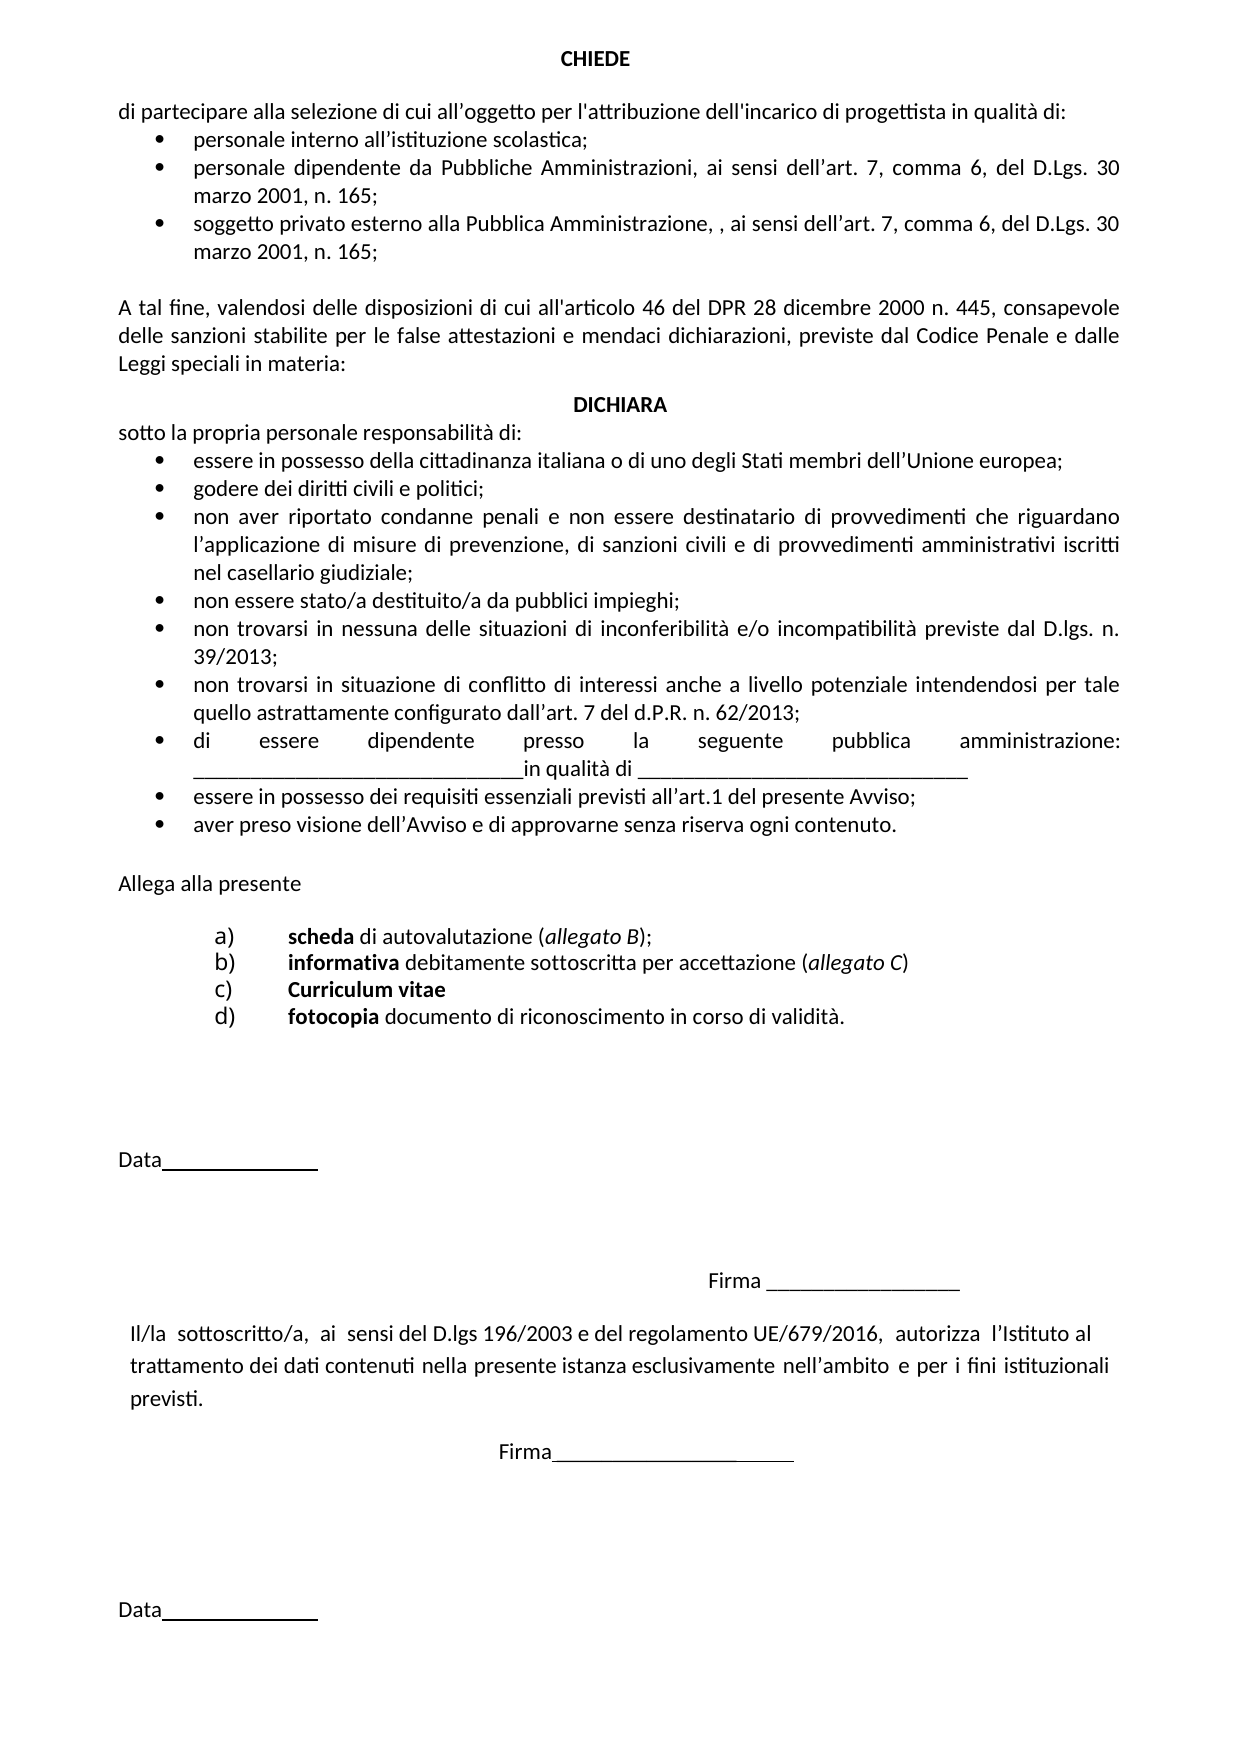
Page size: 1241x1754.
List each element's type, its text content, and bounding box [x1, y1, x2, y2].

text Firma _________________ [118, 1266, 1122, 1294]
text DICHIARA [118, 390, 1122, 418]
list Curriculum vitae [214, 976, 1122, 1003]
list essere in possesso dei requisiti essenziali previsti all’art.1 del presente Avviso; [156, 782, 1122, 810]
list personale interno all’istituzione scolastica; [156, 125, 1122, 153]
text Data [118, 1145, 1122, 1173]
list non trovarsi in nessuna delle situazioni di inconferibilità e/o incompatibilità previste dal D.lgs. n. 39/2013; [156, 614, 1122, 670]
list essere in possesso della cittadinanza italiana o di uno degli Stati membri dell’Unione europea; [156, 446, 1122, 474]
text di partecipare alla selezione di cui all’oggetto per l'attribuzione dell'incarico di progettista in qualità di: [118, 97, 1122, 125]
list scheda di autovalutazione (allegato B); [214, 922, 1122, 950]
list fotocopia documento di riconoscimento in corso di validità. [214, 1003, 1122, 1029]
list informativa debitamente sottoscritta per accettazione (allegato C) [214, 950, 1122, 976]
text Firma ________________ [130, 1437, 1122, 1465]
text Allega alla presente [118, 869, 1122, 897]
text sotto la propria personale responsabilità di: [118, 418, 1122, 446]
list godere dei diritti civili e politici; [156, 474, 1122, 502]
text A tal fine, valendosi delle disposizioni di cui all'articolo 46 del DPR 28 dicembre 2000 n. 445, consapevole delle sanzioni stabilite per le false attestazioni e mendaci dichiarazioni, previste dal Codice Penale e dalle Leggi speciali in materia: [118, 293, 1122, 378]
list non trovarsi in situazione di conflitto di interessi anche a livello potenziale intendendosi per tale quello astrattamente configurato dall’art. 7 del d.P.R. n. 62/2013; [156, 670, 1122, 726]
list non aver riportato condanne penali e non essere destinatario di provvedimenti che riguardano l’applicazione di misure di prevenzione, di sanzioni civili e di provvedimenti amministrativi iscritti nel casellario giudiziale; [156, 502, 1122, 586]
list di essere dipendente presso la seguente pubblica amministrazione: _____________________________in qualità di _____________________________ [156, 726, 1122, 782]
list personale dipendente da Pubbliche Amministrazioni, ai sensi dell’art. 7, comma 6, del D.Lgs. 30 marzo 2001, n. 165; [156, 153, 1122, 209]
text CHIEDE [487, 44, 1122, 72]
text Il/la sottoscritto/a, ai sensi del D.lgs 196/2003 e del regolamento UE/679/2016, autorizza l’Istituto al trattamento dei dati contenuti nella presente istanza esclusivamente nell’ambito e per i fini istituzionali previsti. [130, 1319, 1122, 1412]
list soggetto privato esterno alla Pubblica Amministrazione, , ai sensi dell’art. 7, comma 6, del D.Lgs. 30 marzo 2001, n. 165; [156, 209, 1122, 266]
list aver preso visione dell’Avviso e di approvarne senza riserva ogni contenuto. [156, 810, 1122, 838]
text Data [118, 1595, 1122, 1623]
list non essere stato/a destituito/a da pubblici impieghi; [156, 586, 1122, 614]
